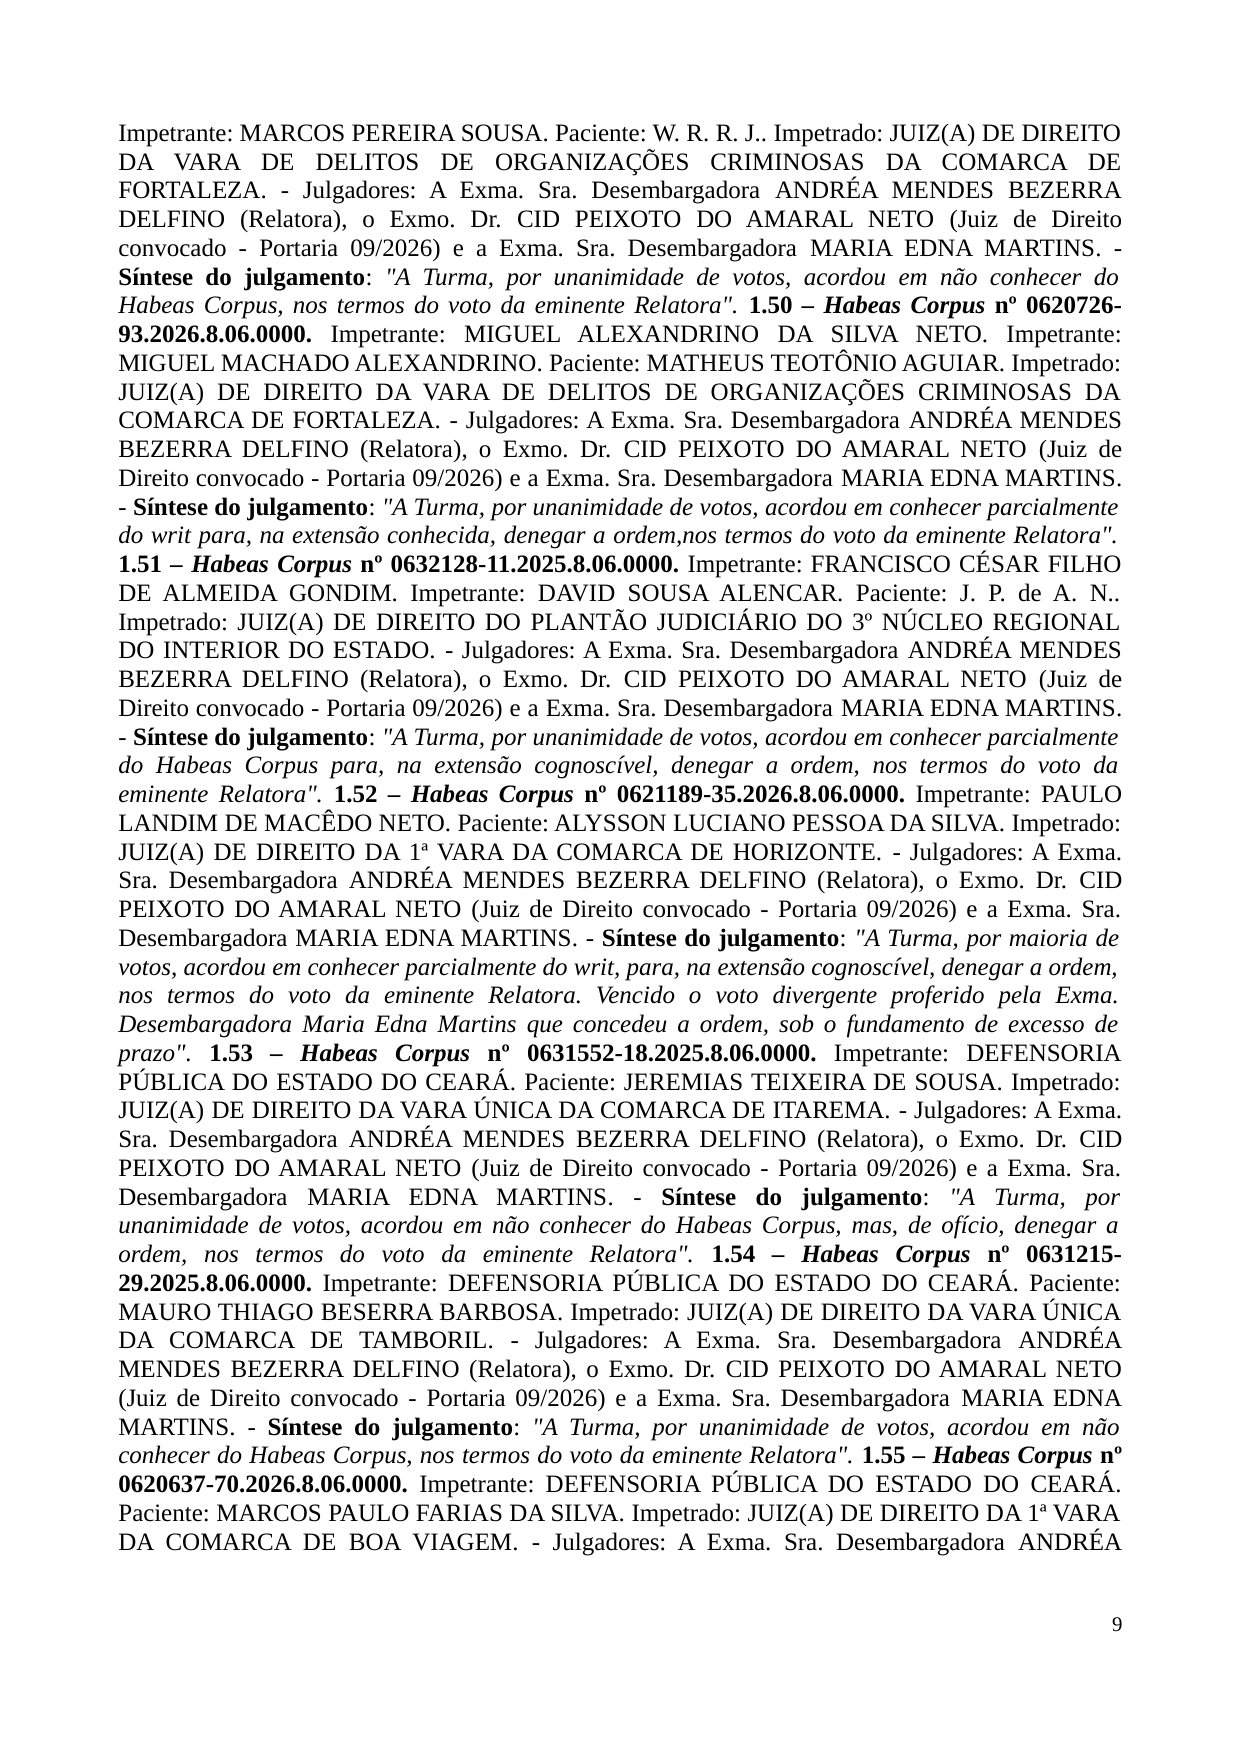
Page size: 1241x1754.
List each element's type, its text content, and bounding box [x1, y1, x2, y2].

text nos termos do voto da eminente Relatora. Vencido o voto divergente proferido pela Exma. Desembargadora Maria Edna Martins que concedeu a ordem, sob o fundamento de excesso de prazo". 1.53 – Habeas Corpus nº 0631552-18.2025.8.06.0000. Impetrante: DEFENSORIA PÚBLICA DO ESTADO DO CEARÁ. Paciente: JEREMIAS TEIXEIRA DE SOUSA. Impetrado: JUIZ(A) DE DIREITO DA VARA ÚNICA DA COMARCA DE ITAREMA. - Julgadores: A Exma. Sra. Desembargadora ANDRÉA MENDES BEZERRA DELFINO (Relatora), o Exmo. Dr. CID PEIXOTO DO AMARAL NETO (Juiz de Direito convocado - Portaria 09/2026) e a Exma. Sra. Desembargadora MARIA EDNA MARTINS. - Síntese do julgamento: "A Turma, por unanimidade de votos, acordou em não conhecer do Habeas Corpus, mas, de ofício, denegar a ordem, nos termos do voto da eminente Relatora". 1.54 – Habeas Corpus nº 0631215-29.2025.8.06.0000. Impetrante: DEFENSORIA PÚBLICA DO ESTADO DO CEARÁ. Paciente: MAURO THIAGO BESERRA BARBOSA. Impetrado: JUIZ(A) DE DIREITO DA VARA ÚNICA DA COMARCA DE TAMBORIL. - Julgadores: A Exma. Sra. Desembargadora ANDRÉA MENDES BEZERRA DELFINO (Relatora), o Exmo. Dr. CID PEIXOTO DO AMARAL NETO (Juiz de Direito convocado - Portaria 09/2026) e a Exma. Sra. Desembargadora MARIA EDNA MARTINS. - Síntese do julgamento: "A Turma, por unanimidade de votos, acordou em não conhecer do Habeas Corpus, nos termos do voto da eminente Relatora". 1.55 – Habeas Corpus nº 0620637-70.2026.8.06.0000. Impetrante: DEFENSORIA PÚBLICA DO ESTADO DO CEARÁ. Paciente: MARCOS PAULO FARIAS DA SILVA. Impetrado: JUIZ(A) DE DIREITO DA 1ª VARA DA COMARCA DE BOA VIAGEM. - Julgadores: A Exma. Sra. Desembargadora ANDRÉA [118, 981, 1122, 1556]
text Impetrante: MARCOS PEREIRA SOUSA. Paciente: W. R. R. J.. Impetrado: JUIZ(A) DE DIREITO DA VARA DE DELITOS DE ORGANIZAÇÕES CRIMINOSAS DA COMARCA DE FORTALEZA. - Julgadores: A Exma. Sra. Desembargadora ANDRÉA MENDES BEZERRA DELFINO (Relatora), o Exmo. Dr. CID PEIXOTO DO AMARAL NETO (Juiz de Direito convocado - Portaria 09/2026) e a Exma. Sra. Desembargadora MARIA EDNA MARTINS. - Síntese do julgamento: "A Turma, por unanimidade de votos, acordou em não conhecer do Habeas Corpus, nos termos do voto da eminente Relatora". 1.50 – Habeas Corpus nº 0620726-93.2026.8.06.0000. Impetrante: MIGUEL ALEXANDRINO DA SILVA NETO. Impetrante: MIGUEL MACHADO ALEXANDRINO. Paciente: MATHEUS TEOTÔNIO AGUIAR. Impetrado: JUIZ(A) DE DIREITO DA VARA DE DELITOS DE ORGANIZAÇÕES CRIMINOSAS DA COMARCA DE FORTALEZA. - Julgadores: A Exma. Sra. Desembargadora ANDRÉA MENDES BEZERRA DELFINO (Relatora), o Exmo. Dr. CID PEIXOTO DO AMARAL NETO (Juiz de Direito convocado - Portaria 09/2026) e a Exma. Sra. Desembargadora MARIA EDNA MARTINS. - Síntese do julgamento: "A Turma, por unanimidade de votos, acordou em conhecer parcialmente do writ para, na extensão conhecida, denegar a ordem,nos termos do voto da eminente Relatora". 1.51 – Habeas Corpus nº 0632128-11.2025.8.06.0000. Impetrante: FRANCISCO CÉSAR FILHO DE ALMEIDA GONDIM. Impetrante: DAVID SOUSA ALENCAR. Paciente: J. P. de A. N.. Impetrado: JUIZ(A) DE DIREITO DO PLANTÃO JUDICIÁRIO DO 3º NÚCLEO REGIONAL DO INTERIOR DO ESTADO. - Julgadores: A Exma. Sra. Desembargadora ANDRÉA MENDES BEZERRA DELFINO (Relatora), o Exmo. Dr. CID PEIXOTO DO AMARAL NETO (Juiz de Direito convocado - Portaria 09/2026) e a Exma. Sra. Desembargadora MARIA EDNA MARTINS. - Síntese do julgamento: "A Turma, por unanimidade de votos, acordou em conhecer parcialmente do Habeas Corpus para, na extensão cognoscível, denegar a ordem, nos termos do voto da eminente Relatora". 1.52 – Habeas Corpus nº 0621189-35.2026.8.06.0000. Impetrante: PAULO LANDIM DE MACÊDO NETO. Paciente: ALYSSON LUCIANO PESSOA DA SILVA. Impetrado: JUIZ(A) DE DIREITO DA 1ª VARA DA COMARCA DE HORIZONTE. - Julgadores: A Exma. Sra. Desembargadora ANDRÉA MENDES BEZERRA DELFINO (Relatora), o Exmo. Dr. CID PEIXOTO DO AMARAL NETO (Juiz de Direito convocado - Portaria 09/2026) e a Exma. Sra. Desembargadora MARIA EDNA MARTINS. - Síntese do julgamento: "A Turma, por maioria de votos, acordou em conhecer parcialmente do writ, para, na extensão cognoscível, denegar a ordem, [118, 118, 1122, 981]
